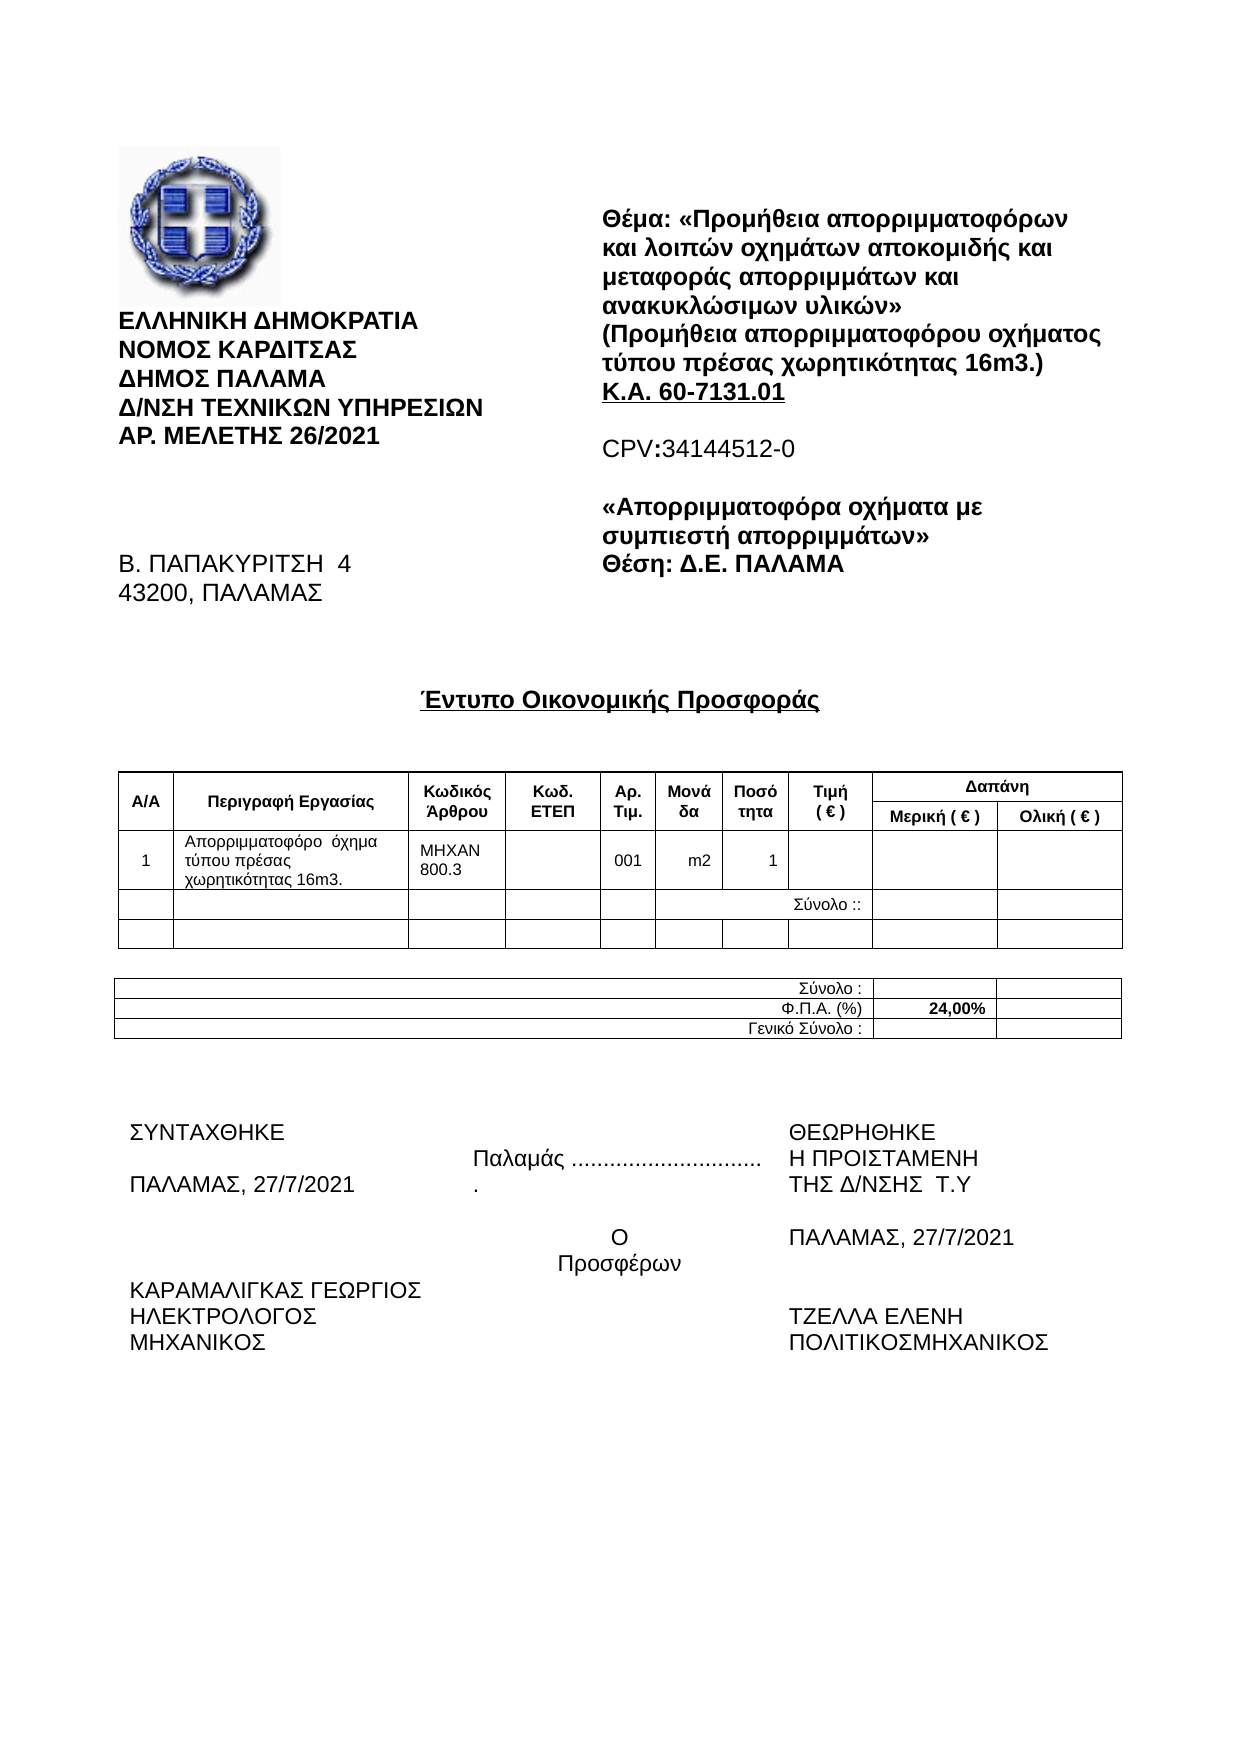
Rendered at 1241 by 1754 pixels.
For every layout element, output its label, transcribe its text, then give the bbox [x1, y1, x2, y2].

table_cell Φ.Π.Α. (%) [115, 999, 873, 1018]
table_header Τιμή ( € ) [789, 773, 872, 830]
table_cell [874, 1019, 996, 1038]
table_cell Απορριμματοφόρο όχημα τύπου πρέσας χωρητικότητας 16m3. [174, 831, 408, 889]
table_cell Ολική ( € ) [998, 802, 1122, 830]
table_cell [997, 999, 1121, 1018]
table_header Ποσό τητα [723, 773, 788, 830]
table_header Σύνολο : [115, 979, 873, 998]
table_cell Σύνολο :: [656, 890, 872, 918]
table_cell ΜΗΧΑΝ 800.3 [409, 831, 505, 889]
text Έντυπο Οικονομικής Προσφοράς [118, 685, 1122, 714]
table_cell Γενικό Σύνολο : [115, 1019, 873, 1038]
table_cell [723, 920, 788, 948]
table_cell Θέση: Δ.Ε. ΠΑΛΑΜΑ [591, 549, 1117, 628]
table_cell [998, 890, 1122, 918]
table_cell [997, 1019, 1121, 1038]
table_header Αρ. Τιμ. [601, 773, 655, 830]
table_cell [119, 920, 173, 948]
table_cell [789, 831, 872, 889]
table_cell [789, 920, 872, 948]
table_cell [656, 920, 722, 948]
table_cell 1 [723, 831, 788, 889]
table_header ΘΕΩΡΗΘΗΚΕ Η ΠΡΟΙΣΤΑΜΕΝΗ ΤΗΣ Δ/ΝΣΗΣ Τ.Υ ΠΑΛΑΜΑΣ, 27/7/2021 ΤΖΕΛΛΑ ΕΛΕΝΗ ΠΟΛΙΤΙΚΟΣΜΗΧΑΝΙΚΟΣ [778, 1119, 1122, 1356]
table_header Θέμα: «Προμήθεια απορριμματοφόρων και λοιπών οχημάτων αποκομιδής και μεταφοράς απορριμμάτων και ανακυκλώσιμων υλικών» (Προμήθεια απορριμματοφόρου οχήματος τύπου πρέσας χωρητικότητας 16m3.) K.A. 60-7131.01 CPV:34144512-0 «Απορριμματοφόρα οχήματα με συμπιεστή απορριμμάτων» [591, 147, 1117, 549]
table_header Κωδικός Άρθρου [409, 773, 505, 830]
table_cell [506, 890, 600, 918]
table_header Παλαμάς ............................... Ο Προσφέρων [461, 1119, 777, 1356]
table_cell 001 [601, 831, 655, 889]
table_cell [409, 920, 505, 948]
table_cell [873, 920, 997, 948]
table_cell [409, 890, 505, 918]
table_cell 24,00% [874, 999, 996, 1018]
table_header Δαπάνη [873, 773, 1122, 801]
table_cell Β. ΠΑΠΑΚΥΡΙΤΣΗ 4 43200, ΠΑΛΑΜΑΣ [107, 549, 591, 628]
table_cell [119, 890, 173, 918]
table_header Μονάδα [656, 773, 722, 830]
table_cell Μερική ( € ) [873, 802, 997, 830]
table_header Α/Α [119, 773, 173, 830]
table_cell [998, 831, 1122, 889]
table_header ΣΥΝΤΑΧΘΗΚΕ ΠΑΛΑΜΑΣ, 27/7/2021 ΚΑΡΑΜΑΛΙΓΚΑΣ ΓΕΩΡΓΙΟΣ ΗΛΕΚΤΡΟΛΟΓΟΣ ΜΗΧΑΝΙΚΟΣ [118, 1119, 461, 1356]
table_header [997, 979, 1121, 998]
table_header ΕΛΛΗΝΙΚΗ ΔΗΜΟΚΡΑΤΙΑ ΝΟΜΟΣ ΚΑΡΔΙΤΣΑΣ ΔΗΜΟΣ ΠΑΛΑΜΑ Δ/ΝΣΗ ΤΕΧΝΙΚΩΝ ΥΠΗΡΕΣΙΩΝ ΑΡ. ΜΕΛΕΤΗΣ 26/2021 [107, 147, 591, 549]
table_cell [506, 920, 600, 948]
table_header Περιγραφή Εργασίας [174, 773, 408, 830]
table_cell [998, 920, 1122, 948]
table_cell [601, 890, 655, 918]
table_header [874, 979, 996, 998]
table_cell [601, 920, 655, 948]
table_cell m2 [656, 831, 722, 889]
table_cell [873, 890, 997, 918]
table_header Κωδ. ΕΤΕΠ [506, 773, 600, 830]
table_cell [506, 831, 600, 889]
table_cell [873, 831, 997, 889]
table_cell [174, 920, 408, 948]
table_cell [174, 890, 408, 918]
table_cell 1 [119, 831, 173, 889]
